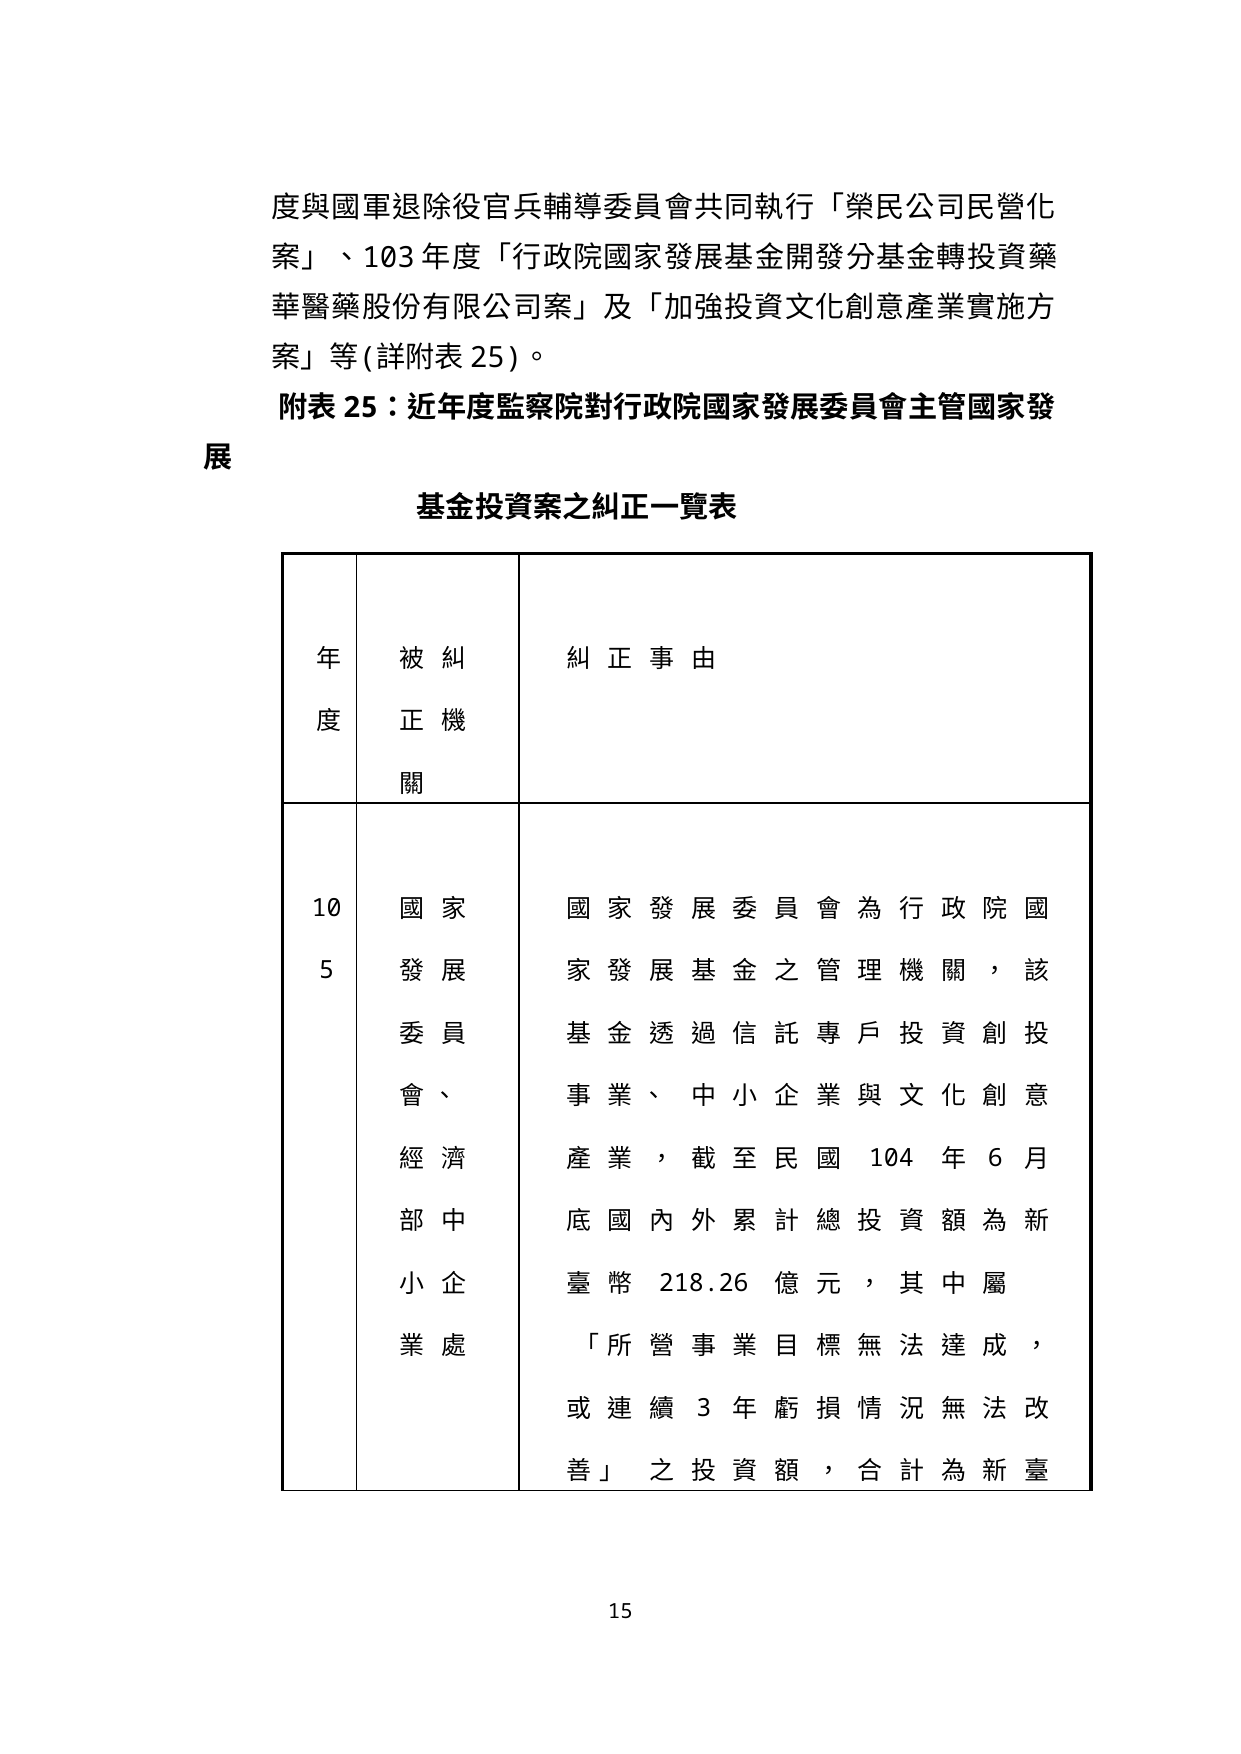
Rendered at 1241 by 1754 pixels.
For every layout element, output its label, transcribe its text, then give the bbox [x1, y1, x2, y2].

text 附表25：近年度監察院對行政院國家發展委員會主管國家發展 [203, 377, 1058, 477]
table_header 糾正事由 [520, 555, 1089, 802]
table_cell 國家發展委員會為行政院國家發展基金之管理機關，該基金透過信託專戶投資創投事業、中小企業與文化創意產業，截至民國104年6月底國內外累計總投資額為新臺幣218.26億元，其中屬「所營事業目標無法達成，或連續3年虧損情況無法改善」之投資額，合計為新臺 [520, 804, 1089, 1490]
table_cell 國家發展委員會、經濟部中小企業處 [357, 804, 518, 1490]
table_header 年度 [284, 555, 356, 802]
text 度與國軍退除役官兵輔導委員會共同執行「榮民公司民營化案」、103年度「行政院國家發展基金開發分基金轉投資藥華醫藥股份有限公司案」及「加強投資文化創意產業實施方案」等(詳附表25)。 [271, 177, 1058, 377]
table_header 被糾正機關 [357, 555, 518, 802]
text 基金投資案之糾正一覽表 [203, 477, 1058, 527]
table_cell 105 [284, 804, 356, 1490]
